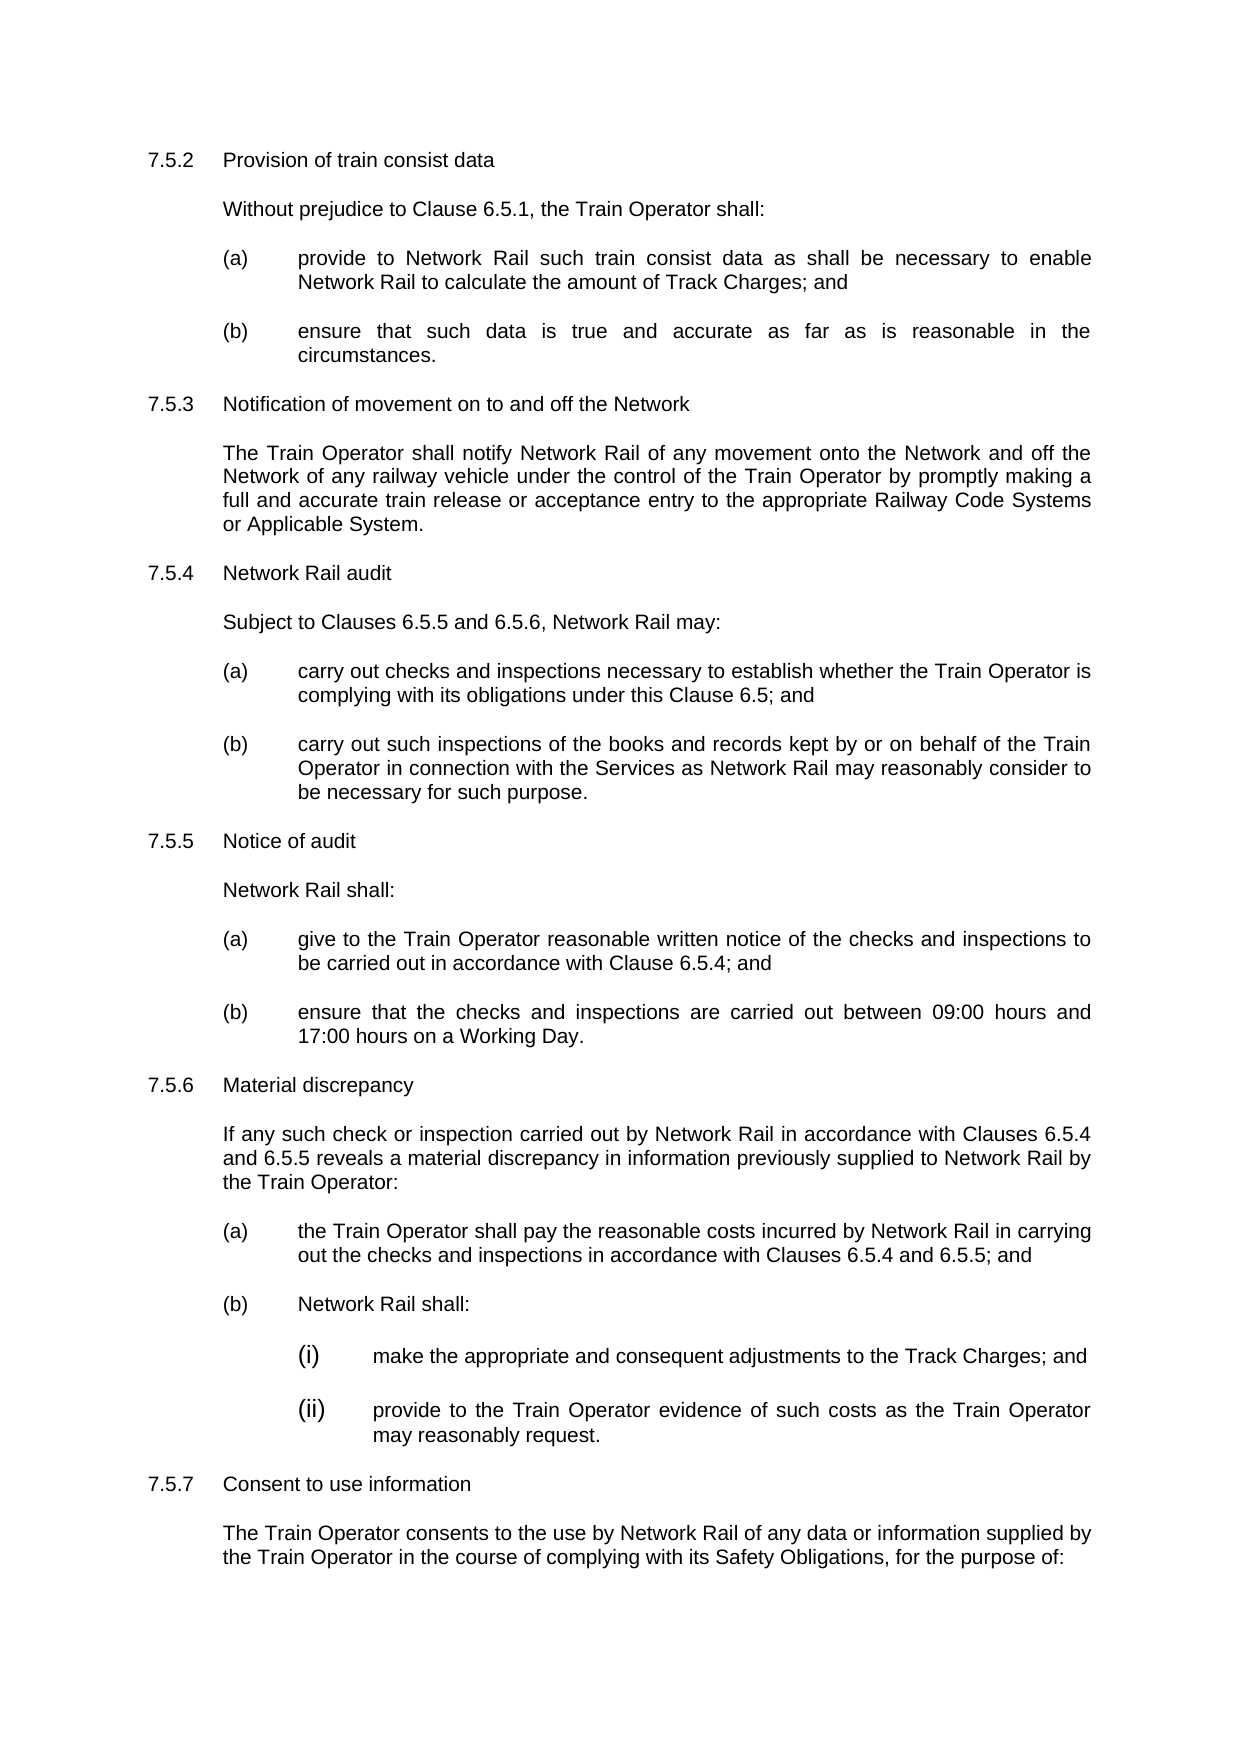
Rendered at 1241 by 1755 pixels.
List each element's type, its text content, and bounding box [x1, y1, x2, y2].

text The Train Operator shall notify Network Rail of any movement onto the Network and off the Network of any railway vehicle under the control of the Train Operator by promptly making a full and accurate train release or acceptance entry to the appropriate Railway Code Systems or Applicable System. [223, 440, 1093, 536]
subtitle make the appropriate and consequent adjustments to the Track Charges; and [298, 1340, 1093, 1369]
subtitle Provision of train consist data [148, 148, 1093, 172]
subtitle carry out such inspections of the books and records kept by or on behalf of the Train Operator in connection with the Services as Network Rail may reasonably consider to be necessary for such purpose. [223, 732, 1093, 804]
subtitle provide to the Train Operator evidence of such costs as the Train Operator may reasonably request. [298, 1394, 1093, 1447]
subtitle give to the Train Operator reasonable written notice of the checks and inspections to be carried out in accordance with Clause 6.5.4; and [223, 927, 1093, 975]
subtitle the Train Operator shall pay the reasonable costs incurred by Network Rail in carrying out the checks and inspections in accordance with Clauses 6.5.4 and 6.5.5; and [223, 1218, 1093, 1266]
subtitle Network Rail shall: [223, 1291, 1093, 1315]
subtitle provide to Network Rail such train consist data as shall be necessary to enable Network Rail to calculate the amount of Track Charges; and [223, 246, 1093, 293]
subtitle ensure that such data is true and accurate as far as is reasonable in the circumstances. [223, 318, 1093, 366]
subtitle carry out checks and inspections necessary to establish whether the Train Operator is complying with its obligations under this Clause 6.5; and [223, 659, 1093, 707]
text If any such check or inspection carried out by Network Rail in accordance with Clauses 6.5.4 and 6.5.5 reveals a material discrepancy in information previously supplied to Network Rail by the Train Operator: [223, 1122, 1093, 1193]
subtitle Network Rail audit [148, 561, 1093, 585]
text The Train Operator consents to the use by Network Rail of any data or information supplied by the Train Operator in the course of complying with its Safety Obligations, for the purpose of: [223, 1521, 1093, 1569]
subtitle Notice of audit [148, 829, 1093, 853]
text Without prejudice to Clause 6.5.1, the Train Operator shall: [223, 197, 1093, 221]
subtitle ensure that the checks and inspections are carried out between 09:00 hours and 17:00 hours on a Working Day. [223, 1000, 1093, 1048]
subtitle Consent to use information [148, 1472, 1093, 1496]
subtitle Notification of movement on to and off the Network [148, 391, 1093, 415]
subtitle Material discrepancy [148, 1073, 1093, 1097]
text Subject to Clauses 6.5.5 and 6.5.6, Network Rail may: [223, 610, 1093, 634]
text Network Rail shall: [223, 878, 1093, 902]
